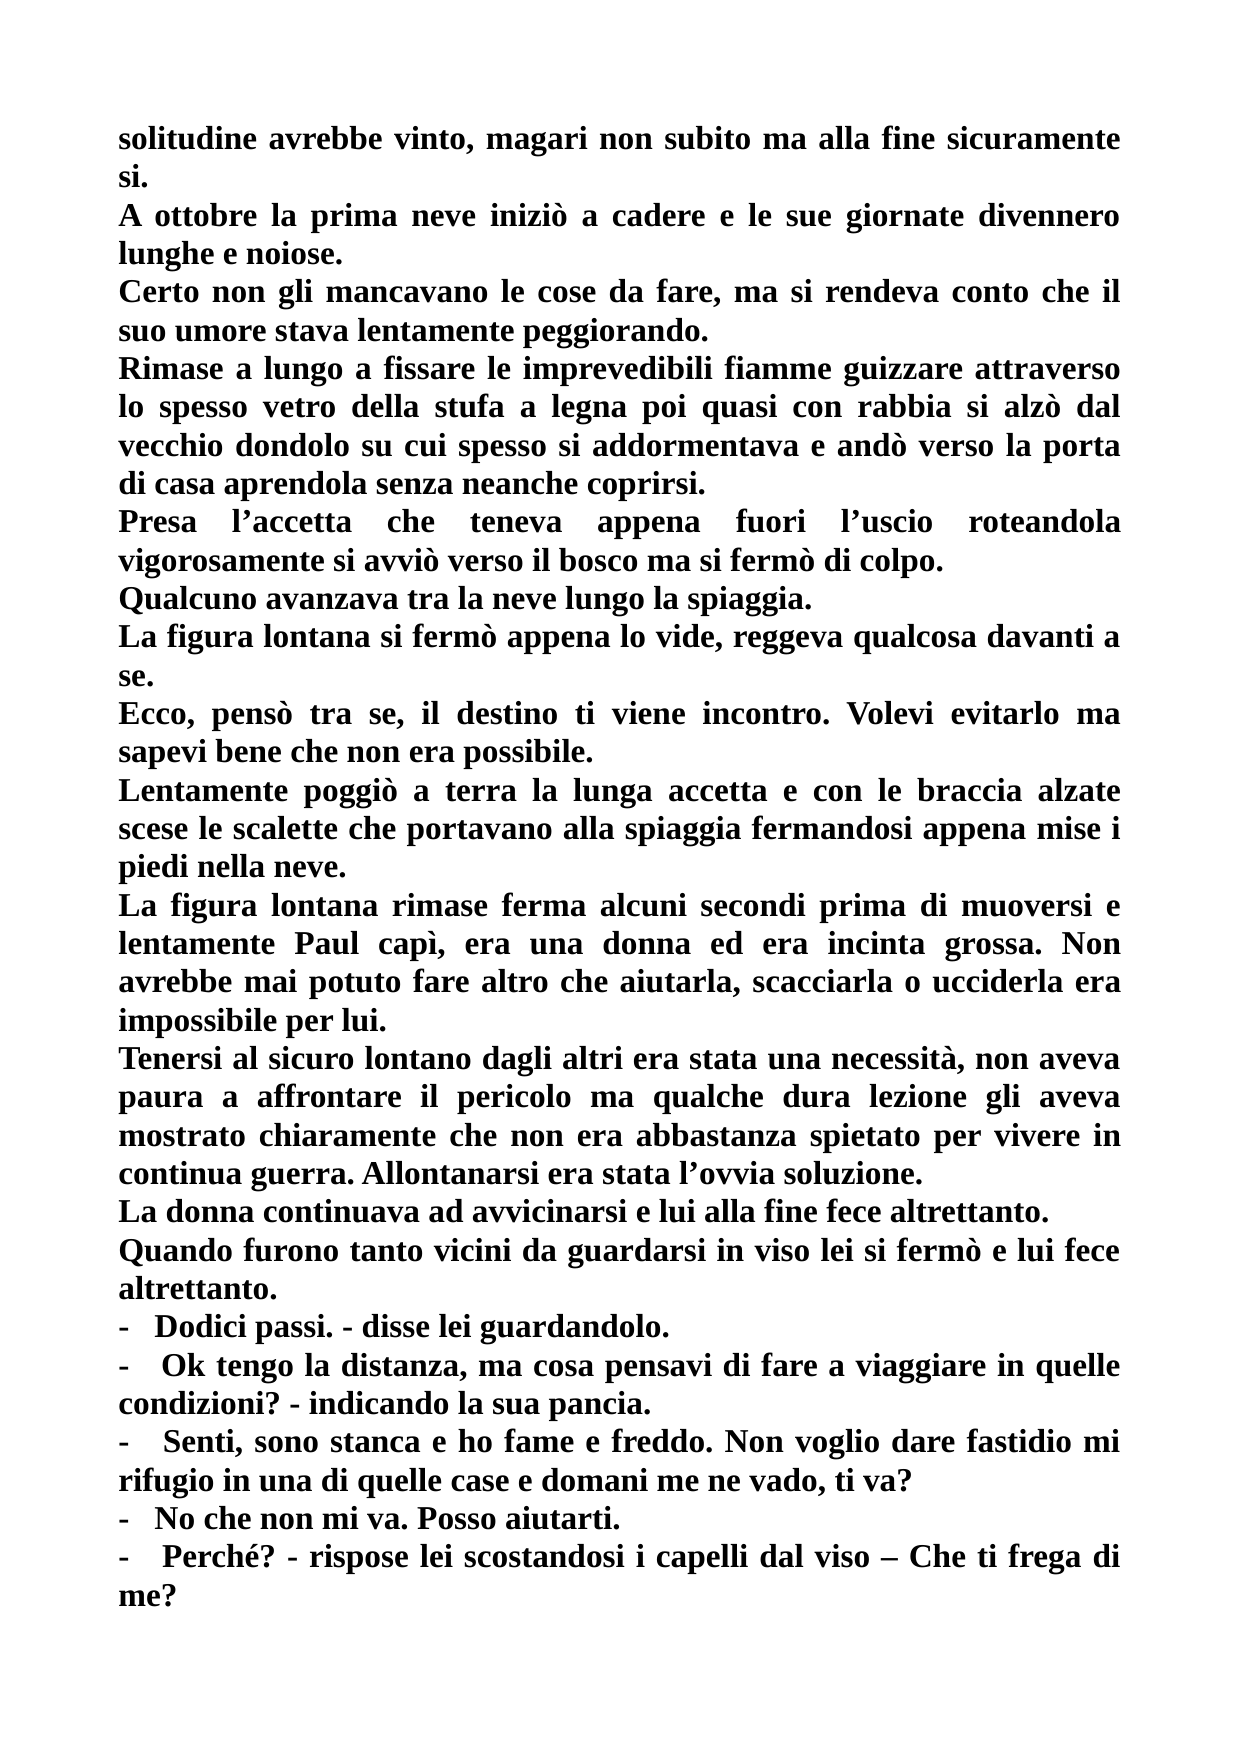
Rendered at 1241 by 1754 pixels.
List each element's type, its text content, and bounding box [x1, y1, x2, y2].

text Tenersi al sicuro lontano dagli altri era stata una necessità, non aveva paura a affrontare il pericolo ma qualche dura lezione gli aveva mostrato chiaramente che non era abbastanza spietato per vivere in continua guerra. Allontanarsi era stata l’ovvia soluzione. [118, 1038, 1122, 1191]
text La donna continuava ad avvicinarsi e lui alla fine fece altrettanto. [118, 1191, 1122, 1230]
text Quando furono tanto vicini da guardarsi in viso lei si fermò e lui fece altrettanto. [118, 1230, 1122, 1306]
text Ecco, pensò tra se, il destino ti viene incontro. Volevi evitarlo ma sapevi bene che non era possibile. [118, 693, 1122, 770]
text Rimase a lungo a fissare le imprevedibili fiamme guizzare attraverso lo spesso vetro della stufa a legna poi quasi con rabbia si alzò dal vecchio dondolo su cui spesso si addormentava e andò verso la porta di casa aprendola senza neanche coprirsi. [118, 348, 1122, 501]
text solitudine avrebbe vinto, magari non subito ma alla fine sicuramente si. [118, 118, 1122, 195]
text Qualcuno avanzava tra la neve lungo la spiaggia. [118, 578, 1122, 616]
text - Perché? - rispose lei scostandosi i capelli dal viso – Che ti frega di me? [118, 1536, 1122, 1613]
text Presa l’accetta che teneva appena fuori l’uscio roteandola vigorosamente si avviò verso il bosco ma si fermò di colpo. [118, 501, 1122, 578]
text - No che non mi va. Posso aiutarti. [118, 1498, 1122, 1536]
text A ottobre la prima neve iniziò a cadere e le sue giornate divennero lunghe e noiose. [118, 195, 1122, 271]
text Certo non gli mancavano le cose da fare, ma si rendeva conto che il suo umore stava lentamente peggiorando. [118, 271, 1122, 348]
text - Dodici passi. - disse lei guardandolo. [118, 1306, 1122, 1345]
text La figura lontana rimase ferma alcuni secondi prima di muoversi e lentamente Paul capì, era una donna ed era incinta grossa. Non avrebbe mai potuto fare altro che aiutarla, scacciarla o ucciderla era impossibile per lui. [118, 885, 1122, 1038]
text Lentamente poggiò a terra la lunga accetta e con le braccia alzate scese le scalette che portavano alla spiaggia fermandosi appena mise i piedi nella neve. [118, 770, 1122, 885]
text - Ok tengo la distanza, ma cosa pensavi di fare a viaggiare in quelle condizioni? - indicando la sua pancia. [118, 1345, 1122, 1421]
text - Senti, sono stanca e ho fame e freddo. Non voglio dare fastidio mi rifugio in una di quelle case e domani me ne vado, ti va? [118, 1421, 1122, 1498]
text La figura lontana si fermò appena lo vide, reggeva qualcosa davanti a se. [118, 616, 1122, 693]
